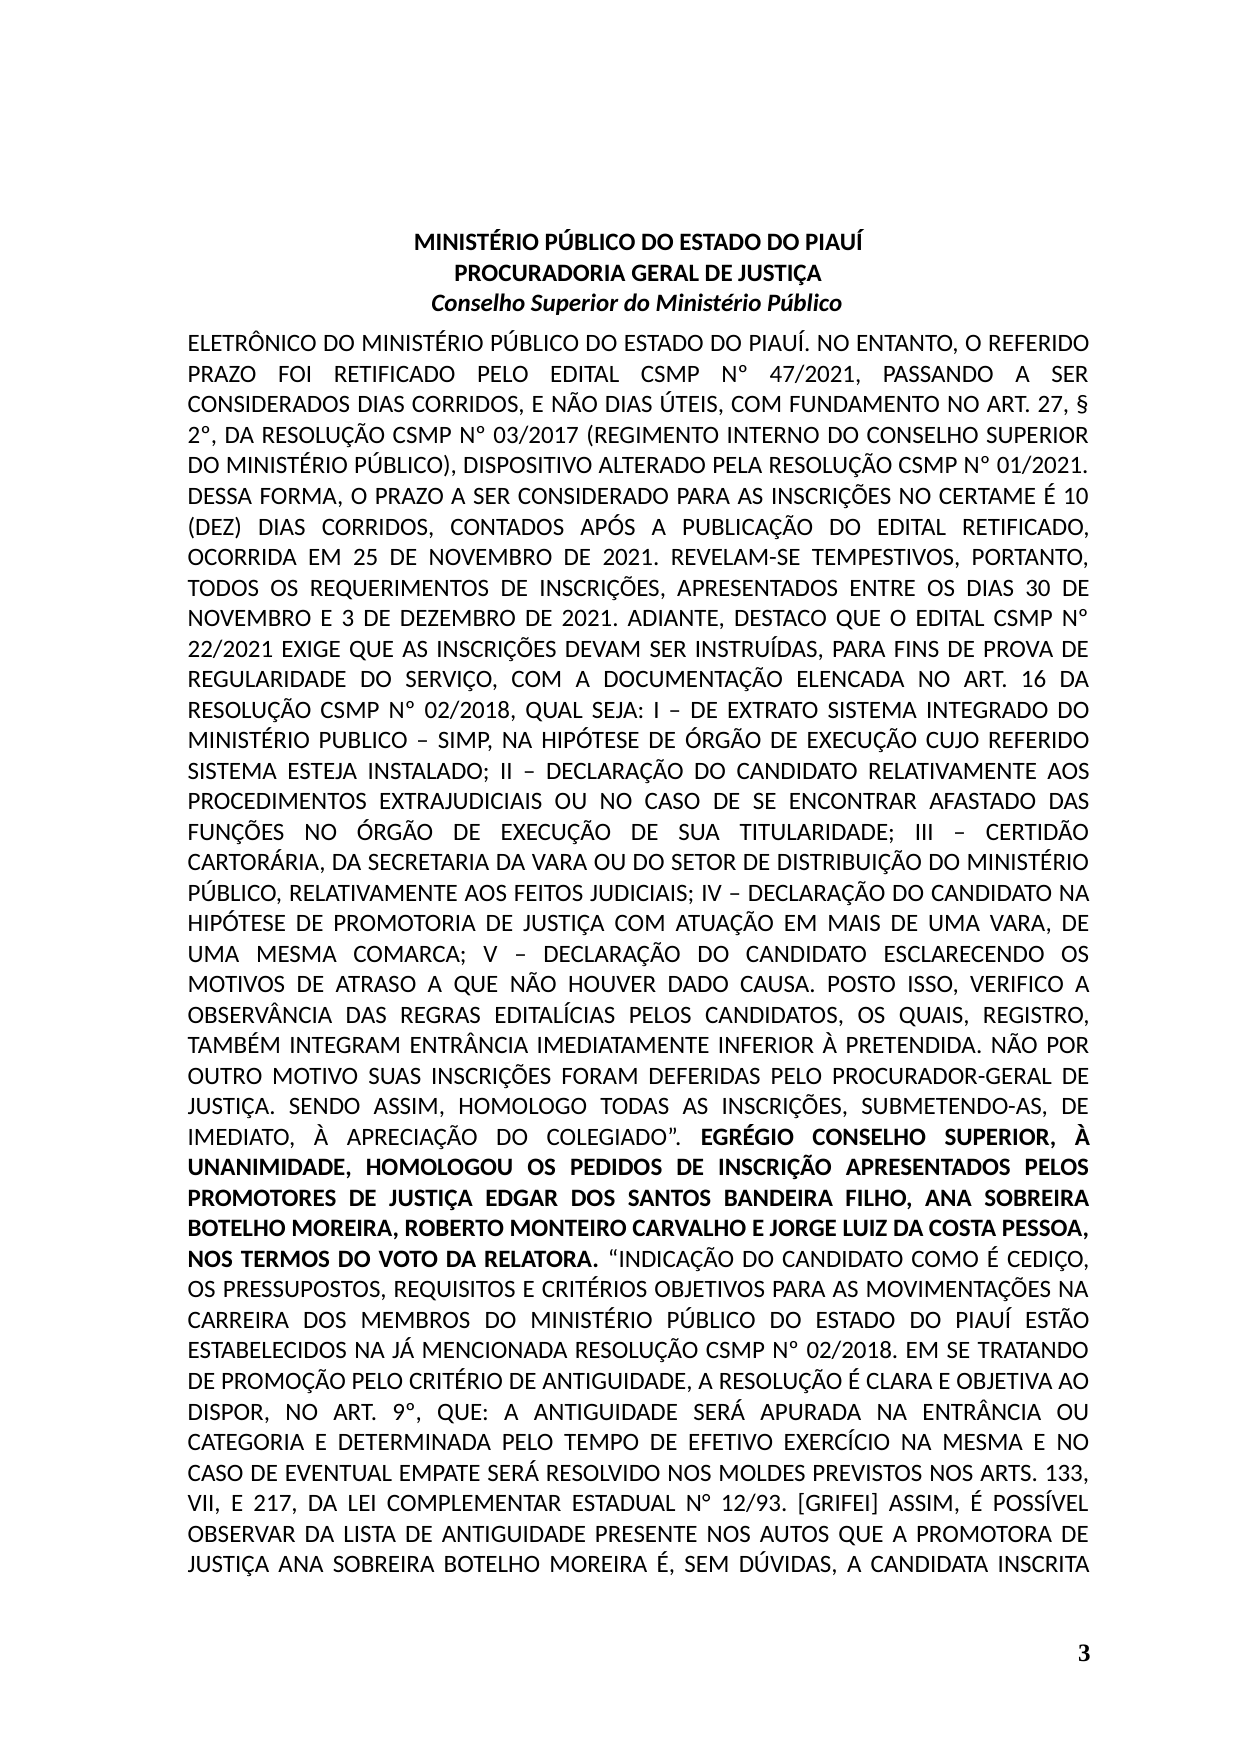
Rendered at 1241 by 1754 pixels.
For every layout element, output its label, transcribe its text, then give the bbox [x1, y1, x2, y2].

text ELETRÔNICO DO MINISTÉRIO PÚBLICO DO ESTADO DO PIAUÍ. NO ENTANTO, O REFERIDO PRAZO FOI RETIFICADO PELO EDITAL CSMP Nº 47/2021, PASSANDO A SER CONSIDERADOS DIAS CORRIDOS, E NÃO DIAS ÚTEIS, COM FUNDAMENTO NO ART. 27, § 2º, DA RESOLUÇÃO CSMP Nº 03/2017 (REGIMENTO INTERNO DO CONSELHO SUPERIOR DO MINISTÉRIO PÚBLICO), DISPOSITIVO ALTERADO PELA RESOLUÇÃO CSMP Nº 01/2021. DESSA FORMA, O PRAZO A SER CONSIDERADO PARA AS INSCRIÇÕES NO CERTAME É 10 (DEZ) DIAS CORRIDOS, CONTADOS APÓS A PUBLICAÇÃO DO EDITAL RETIFICADO, OCORRIDA EM 25 DE NOVEMBRO DE 2021. REVELAM-SE TEMPESTIVOS, PORTANTO, TODOS OS REQUERIMENTOS DE INSCRIÇÕES, APRESENTADOS ENTRE OS DIAS 30 DE NOVEMBRO E 3 DE DEZEMBRO DE 2021. ADIANTE, DESTACO QUE O EDITAL CSMP Nº 22/2021 EXIGE QUE AS INSCRIÇÕES DEVAM SER INSTRUÍDAS, PARA FINS DE PROVA DE REGULARIDADE DO SERVIÇO, COM A DOCUMENTAÇÃO ELENCADA NO ART. 16 DA RESOLUÇÃO CSMP Nº 02/2018, QUAL SEJA: I – DE EXTRATO SISTEMA INTEGRADO DO MINISTÉRIO PUBLICO – SIMP, NA HIPÓTESE DE ÓRGÃO DE EXECUÇÃO CUJO REFERIDO SISTEMA ESTEJA INSTALADO; II – DECLARAÇÃO DO CANDIDATO RELATIVAMENTE AOS PROCEDIMENTOS EXTRAJUDICIAIS OU NO CASO DE SE ENCONTRAR AFASTADO DAS FUNÇÕES NO ÓRGÃO DE EXECUÇÃO DE SUA TITULARIDADE; III – CERTIDÃO CARTORÁRIA, DA SECRETARIA DA VARA OU DO SETOR DE DISTRIBUIÇÃO DO MINISTÉRIO PÚBLICO, RELATIVAMENTE AOS FEITOS JUDICIAIS; IV – DECLARAÇÃO DO CANDIDATO NA HIPÓTESE DE PROMOTORIA DE JUSTIÇA COM ATUAÇÃO EM MAIS DE UMA VARA, DE UMA MESMA COMARCA; V – DECLARAÇÃO DO CANDIDATO ESCLARECENDO OS MOTIVOS DE ATRASO A QUE NÃO HOUVER DADO CAUSA. POSTO ISSO, VERIFICO A OBSERVÂNCIA DAS REGRAS EDITALÍCIAS PELOS CANDIDATOS, OS QUAIS, REGISTRO, TAMBÉM INTEGRAM ENTRÂNCIA IMEDIATAMENTE INFERIOR À PRETENDIDA. NÃO POR OUTRO MOTIVO SUAS INSCRIÇÕES FORAM DEFERIDAS PELO PROCURADOR-GERAL DE JUSTIÇA. SENDO ASSIM, HOMOLOGO TODAS AS INSCRIÇÕES, SUBMETENDO-AS, DE IMEDIATO, À APRECIAÇÃO DO COLEGIADO”. EGRÉGIO CONSELHO SUPERIOR, À UNANIMIDADE, HOMOLOGOU OS PEDIDOS DE INSCRIÇÃO APRESENTADOS PELOS PROMOTORES DE JUSTIÇA EDGAR DOS SANTOS BANDEIRA FILHO, ANA SOBREIRA BOTELHO MOREIRA, ROBERTO MONTEIRO CARVALHO E JORGE LUIZ DA COSTA PESSOA, NOS TERMOS DO VOTO DA RELATORA. “INDICAÇÃO DO CANDIDATO COMO É CEDIÇO, OS PRESSUPOSTOS, REQUISITOS E CRITÉRIOS OBJETIVOS PARA AS MOVIMENTAÇÕES NA CARREIRA DOS MEMBROS DO MINISTÉRIO PÚBLICO DO ESTADO DO PIAUÍ ESTÃO ESTABELECIDOS NA JÁ MENCIONADA RESOLUÇÃO CSMP Nº 02/2018. EM SE TRATANDO DE PROMOÇÃO PELO CRITÉRIO DE ANTIGUIDADE, A RESOLUÇÃO É CLARA E OBJETIVA AO DISPOR, NO ART. 9º, QUE: A ANTIGUIDADE SERÁ APURADA NA ENTRÂNCIA OU CATEGORIA E DETERMINADA PELO TEMPO DE EFETIVO EXERCÍCIO NA MESMA E NO CASO DE EVENTUAL EMPATE SERÁ RESOLVIDO NOS MOLDES PREVISTOS NOS ARTS. 133, VII, E 217, DA LEI COMPLEMENTAR ESTADUAL N° 12/93. [GRIFEI] ASSIM, É POSSÍVEL OBSERVAR DA LISTA DE ANTIGUIDADE PRESENTE NOS AUTOS QUE A PROMOTORA DE JUSTIÇA ANA SOBREIRA BOTELHO MOREIRA É, SEM DÚVIDAS, A CANDIDATA INSCRITA [187, 327, 1090, 1579]
